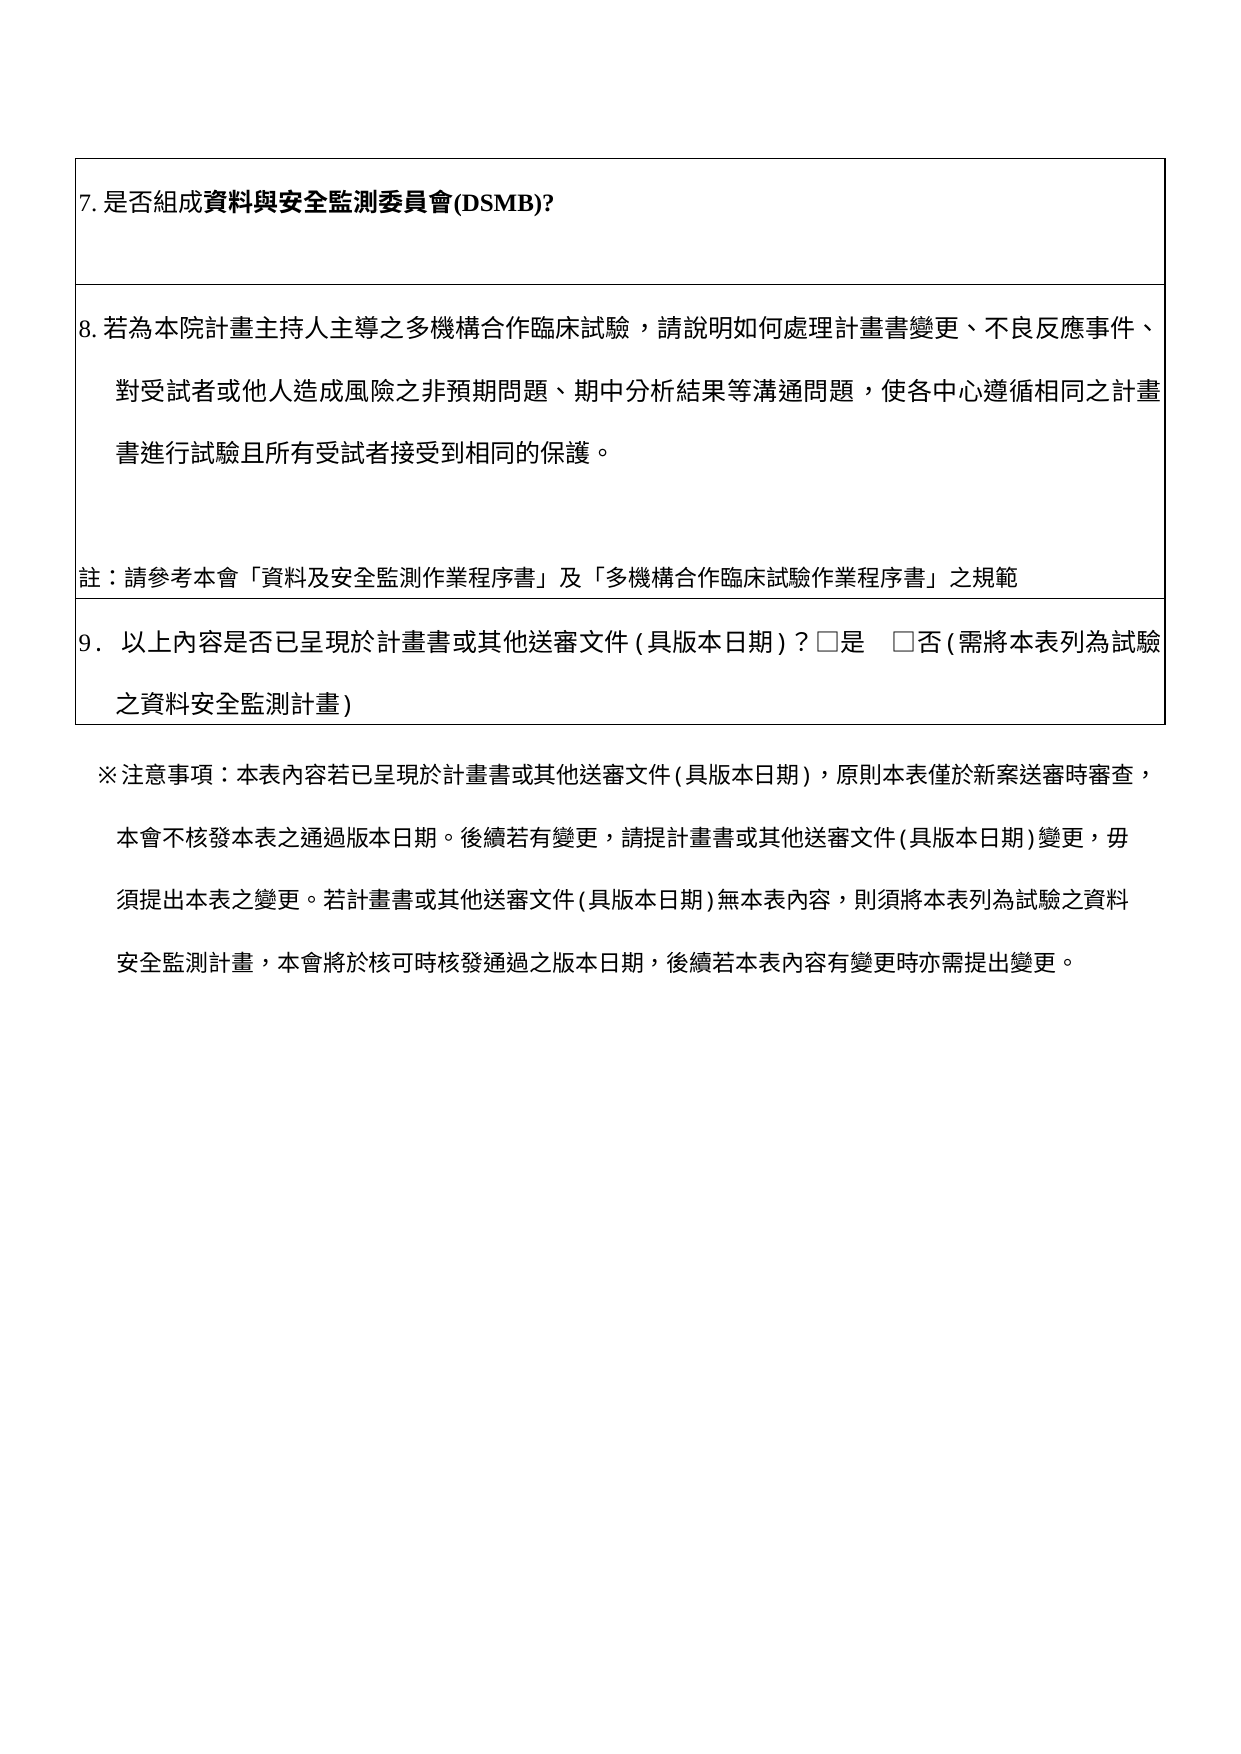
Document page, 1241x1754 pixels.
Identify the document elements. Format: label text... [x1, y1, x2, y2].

text ※注意事項：本表內容若已呈現於計畫書或其他送審文件(具版本日期)，原則本表僅於新案送審時審查，本會不核發本表之通過版本日期。後續若有變更，請提計畫書或其他送審文件(具版本日期)變更，毋須提出本表之變更。若計畫書或其他送審文件(具版本日期)無本表內容，則須將本表列為試驗之資料安全監測計畫，本會將於核可時核發通過之版本日期，後續若本表內容有變更時亦需提出變更。 [94, 732, 1144, 982]
table_cell 7. 是否組成資料與安全監測委員會(DSMB)? [76, 159, 1164, 284]
table_cell 8. 若為本院計畫主持人主導之多機構合作臨床試驗，請說明如何處理計畫書變更、不良反應事件、對受試者或他人造成風險之非預期問題、期中分析結果等溝通問題，使各中心遵循相同之計畫書進行試驗且所有受試者接受到相同的保護。 註：請參考本會「資料及安全監測作業程序書」及「多機構合作臨床試驗作業程序書」之規範 [76, 285, 1164, 598]
table_cell 9. 以上內容是否已呈現於計畫書或其他送審文件(具版本日期)？□是 □否(需將本表列為試驗之資料安全監測計畫) [76, 599, 1164, 724]
